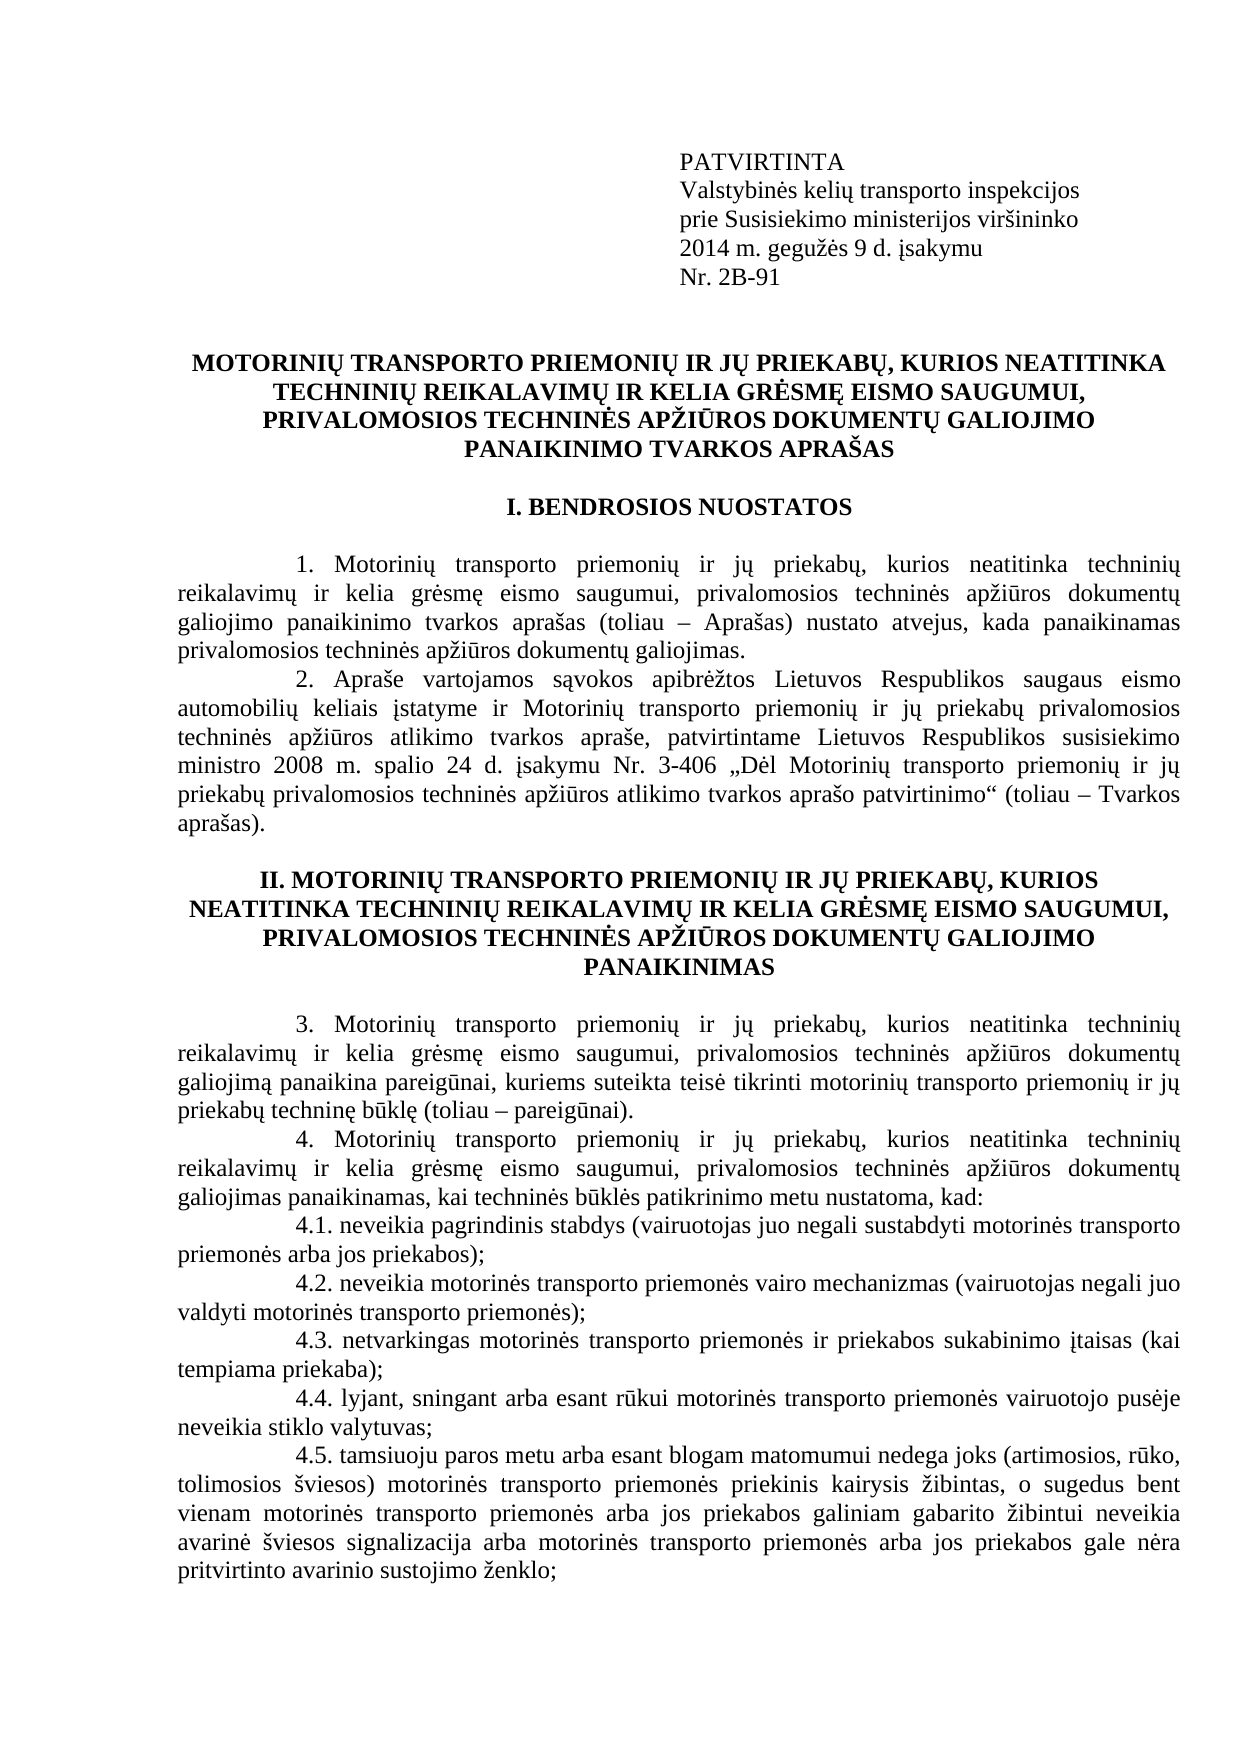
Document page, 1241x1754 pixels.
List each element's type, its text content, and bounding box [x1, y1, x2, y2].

text 4.2. neveikia motorinės transporto priemonės vairo mechanizmas (vairuotojas negali juo valdyti motorinės transporto priemonės); [177, 1268, 1181, 1326]
text 3. Motorinių transporto priemonių ir jų priekabų, kurios neatitinka techninių reikalavimų ir kelia grėsmę eismo saugumui, privalomosios techninės apžiūros dokumentų galiojimą panaikina pareigūnai, kuriems suteikta teisė tikrinti motorinių transporto priemonių ir jų priekabų techninę būklę (toliau – pareigūnai). [177, 1009, 1181, 1124]
text 2014 m. gegužės 9 d. įsakymu [679, 233, 1181, 262]
text 2. Apraše vartojamos sąvokos apibrėžtos Lietuvos Respublikos saugaus eismo automobilių keliais įstatyme ir Motorinių transporto priemonių ir jų priekabų privalomosios techninės apžiūros atlikimo tvarkos apraše, patvirtintame Lietuvos Respublikos susisiekimo ministro 2008 m. spalio 24 d. įsakymu Nr. 3-406 „Dėl Motorinių transporto priemonių ir jų priekabų privalomosios techninės apžiūros atlikimo tvarkos aprašo patvirtinimo“ (toliau – Tvarkos aprašas). [177, 664, 1181, 837]
text prie Susisiekimo ministerijos viršininko [679, 204, 1181, 233]
text PATVIRTINTA [679, 147, 1181, 176]
text MOTORINIŲ TRANSPORTO PRIEMONIŲ IR JŲ PRIEKABŲ, KURIOS NEATITINKA TECHNINIŲ REIKALAVIMŲ IR KELIA GRĖSMĘ EISMO SAUGUMUI, PRIVALOMOSIOS TECHNINĖS APŽIŪROS DOKUMENTŲ GALIOJIMO PANAIKINIMO TVARKOS APRAŠAS [177, 348, 1181, 463]
text 4.4. lyjant, sningant arba esant rūkui motorinės transporto priemonės vairuotojo pusėje neveikia stiklo valytuvas; [177, 1383, 1181, 1441]
text 4.3. netvarkingas motorinės transporto priemonės ir priekabos sukabinimo įtaisas (kai tempiama priekaba); [177, 1326, 1181, 1383]
text Nr. 2B-91 [679, 262, 1181, 291]
text 1. Motorinių transporto priemonių ir jų priekabų, kurios neatitinka techninių reikalavimų ir kelia grėsmę eismo saugumui, privalomosios techninės apžiūros dokumentų galiojimo panaikinimo tvarkos aprašas (toliau – Aprašas) nustato atvejus, kada panaikinamas privalomosios techninės apžiūros dokumentų galiojimas. [177, 549, 1181, 664]
text 4.1. neveikia pagrindinis stabdys (vairuotojas juo negali sustabdyti motorinės transporto priemonės arba jos priekabos); [177, 1211, 1181, 1268]
text Valstybinės kelių transporto inspekcijos [679, 176, 1181, 204]
text I. BENDROSIOS NUOSTATOS [177, 492, 1181, 521]
text 4.5. tamsiuoju paros metu arba esant blogam matomumui nedega joks (artimosios, rūko, tolimosios šviesos) motorinės transporto priemonės priekinis kairysis žibintas, o sugedus bent vienam motorinės transporto priemonės arba jos priekabos galiniam gabarito žibintui neveikia avarinė šviesos signalizacija arba motorinės transporto priemonės arba jos priekabos gale nėra pritvirtinto avarinio sustojimo ženklo; [177, 1441, 1181, 1584]
text 4. Motorinių transporto priemonių ir jų priekabų, kurios neatitinka techninių reikalavimų ir kelia grėsmę eismo saugumui, privalomosios techninės apžiūros dokumentų galiojimas panaikinamas, kai techninės būklės patikrinimo metu nustatoma, kad: [177, 1124, 1181, 1211]
text II. MOTORINIŲ TRANSPORTO PRIEMONIŲ IR JŲ PRIEKABŲ, KURIOS NEATITINKA TECHNINIŲ REIKALAVIMŲ IR KELIA GRĖSMĘ EISMO SAUGUMUI, PRIVALOMOSIOS TECHNINĖS APŽIŪROS DOKUMENTŲ GALIOJIMO PANAIKINIMAS [177, 866, 1181, 981]
